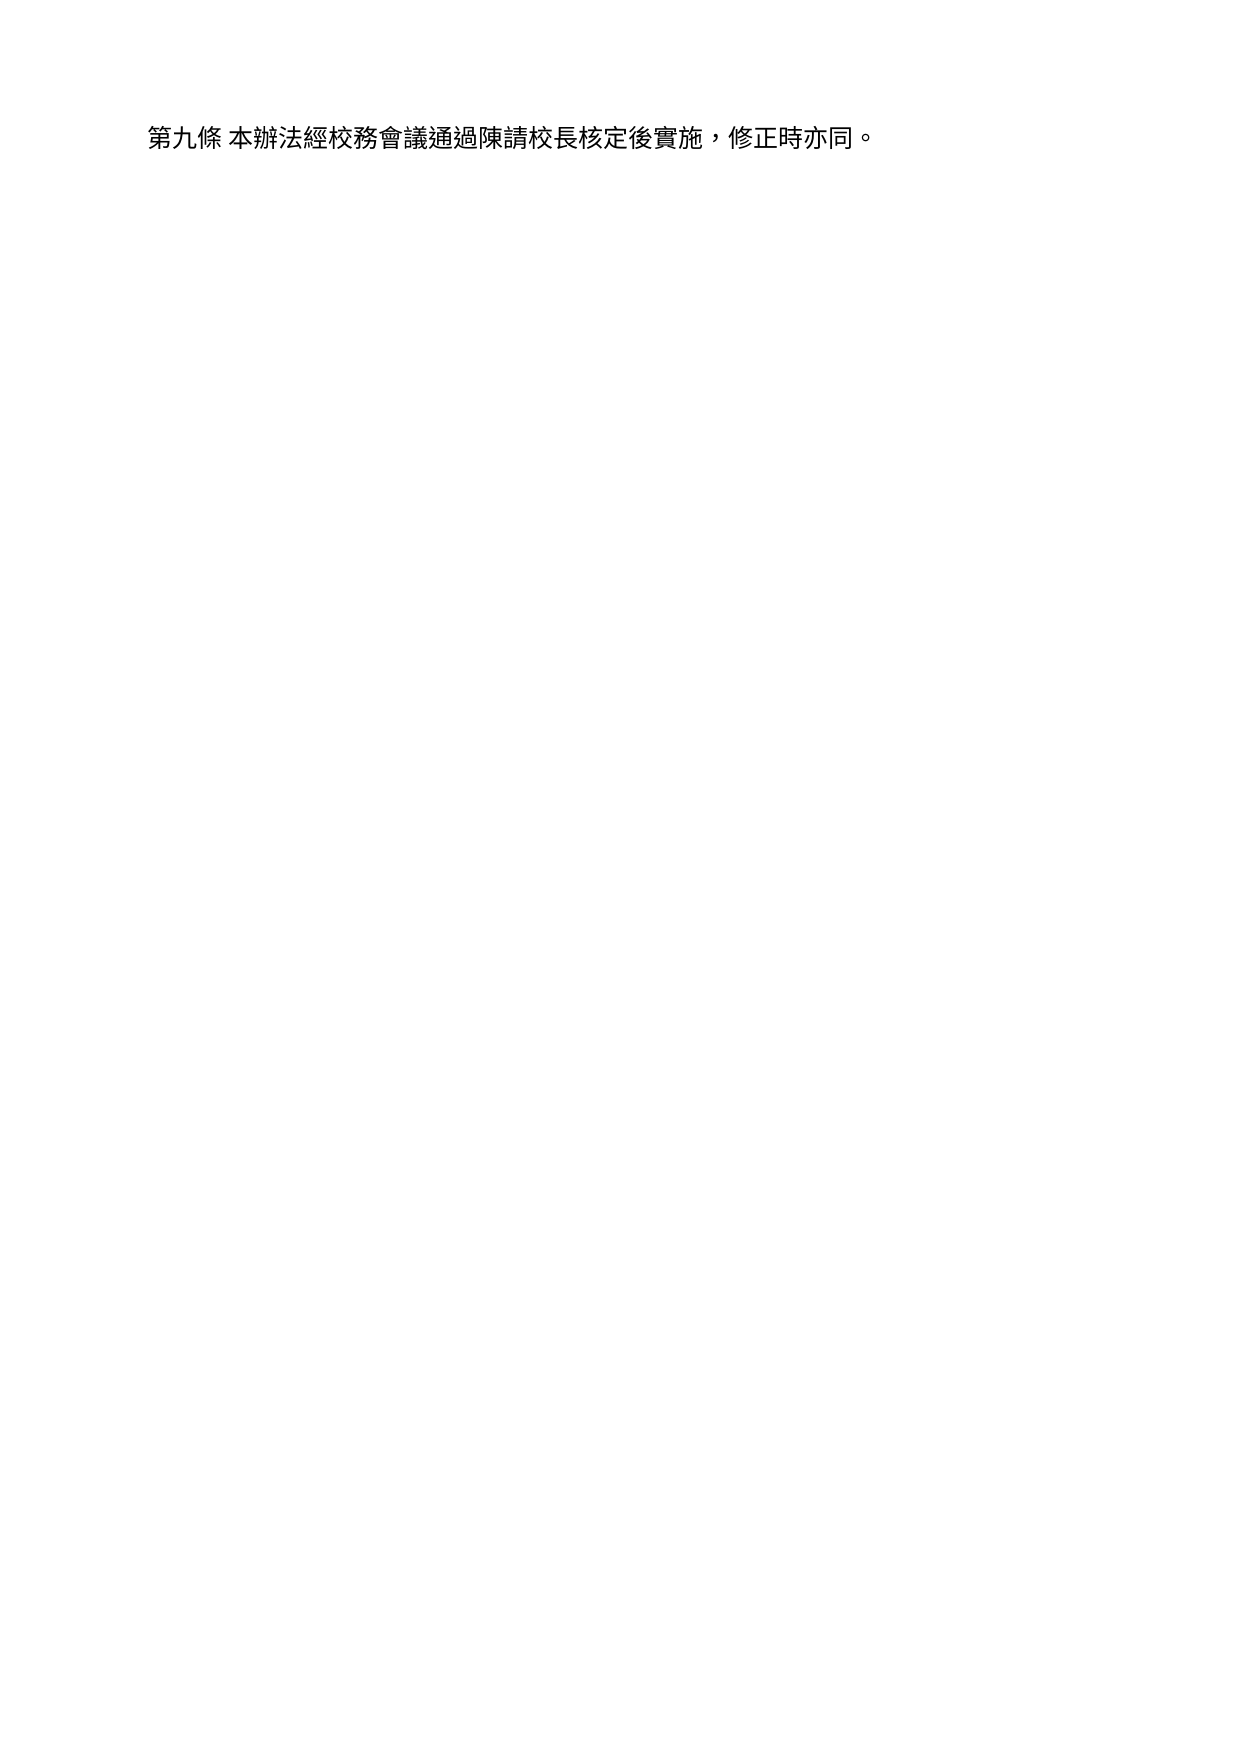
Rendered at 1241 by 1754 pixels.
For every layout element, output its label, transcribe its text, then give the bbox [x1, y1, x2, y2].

text 第九條 本辦法經校務會議通過陳請校長核定後實施，修正時亦同。 [148, 118, 1092, 154]
